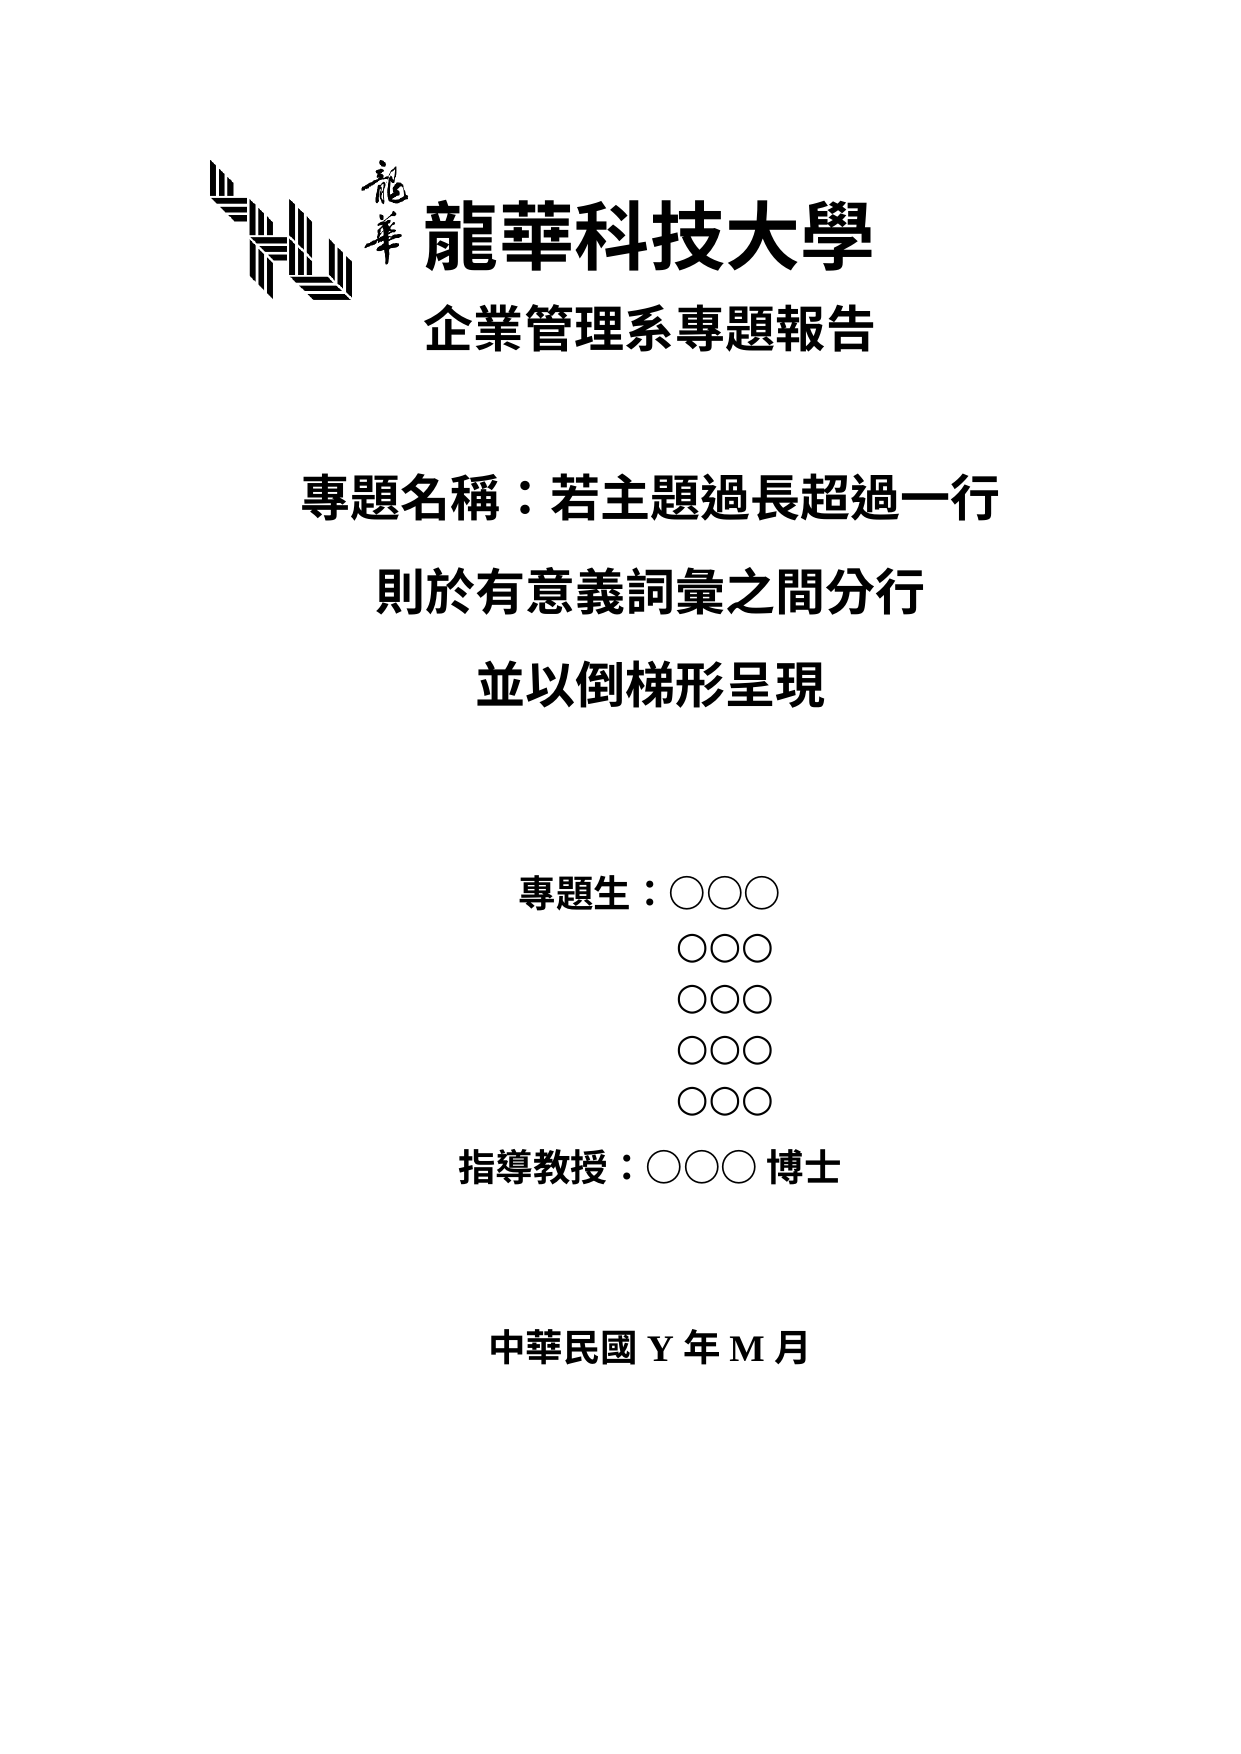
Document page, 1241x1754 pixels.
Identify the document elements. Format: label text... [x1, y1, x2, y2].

text 龍華科技大學 [207, 176, 1092, 288]
picture [207, 156, 409, 176]
text ○○○ [207, 1072, 1092, 1123]
text 中華民國 Y 年 M 月 [207, 1307, 1092, 1382]
text ○○○ [207, 919, 1092, 970]
text 指導教授：○○○ 博士 [207, 1128, 1092, 1203]
text 專題生：○○○ [207, 864, 1092, 919]
text ○○○ [207, 970, 1092, 1021]
text 專題名稱：若主題過長超過一行 [207, 457, 1092, 532]
text 則於有意義詞彙之間分行 [207, 551, 1092, 626]
text 企業管理系專題報告 [207, 288, 1092, 363]
text ○○○ [207, 1021, 1092, 1072]
text 並以倒梯形呈現 [207, 644, 1092, 719]
